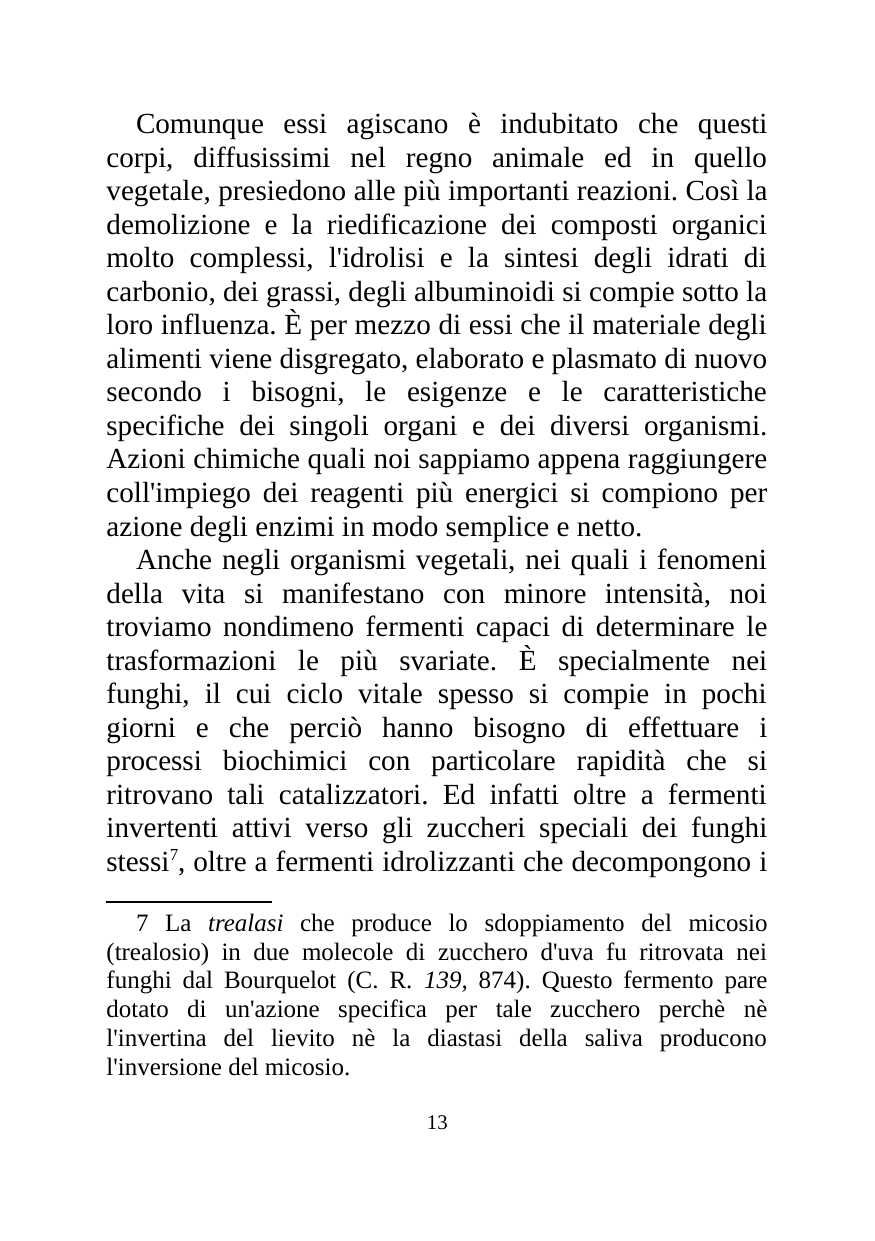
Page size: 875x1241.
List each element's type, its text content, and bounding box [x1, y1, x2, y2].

text Comunque essi agiscano è indubitato che questi corpi, diffusissimi nel regno animale ed in quello vegetale, presiedono alle più importanti reazioni. Così la demolizione e la riedificazione dei composti organici molto complessi, l'idrolisi e la sintesi degli idrati di carbonio, dei grassi, degli albuminoidi si compie sotto la loro influenza. È per mezzo di essi che il materiale degli alimenti viene disgregato, elaborato e plasmato di nuovo secondo i bisogni, le esigenze e le caratteristiche specifiche dei singoli organi e dei diversi organismi. Azioni chimiche quali noi sappiamo appena raggiungere coll'impiego dei reagenti più energici si compiono per azione degli enzimi in modo semplice e netto. [106, 106, 768, 542]
text Anche negli organismi vegetali, nei quali i fenomeni della vita si manifestano con minore intensità, noi troviamo nondimeno fermenti capaci di determinare le trasformazioni le più svariate. È specialmente nei funghi, il cui ciclo vitale spesso si compie in pochi giorni e che perciò hanno bisogno di effettuare i processi biochimici con particolare rapidità che si ritrovano tali catalizzatori. Ed infatti oltre a fermenti invertenti attivi verso gli zuccheri speciali dei funghi stessi, oltre a fermenti idrolizzanti che decompongono i [106, 542, 768, 878]
text La trealasi che produce lo sdoppiamento del micosio (trealosio) in due molecole di zucchero d'uva fu ritrovata nei funghi dal Bourquelot (C. R. 139, 874). Questo fermento pare dotato di un'azione specifica per tale zucchero perchè nè l'invertina del lievito nè la diastasi della saliva producono l'inversione del micosio. [106, 908, 768, 1080]
